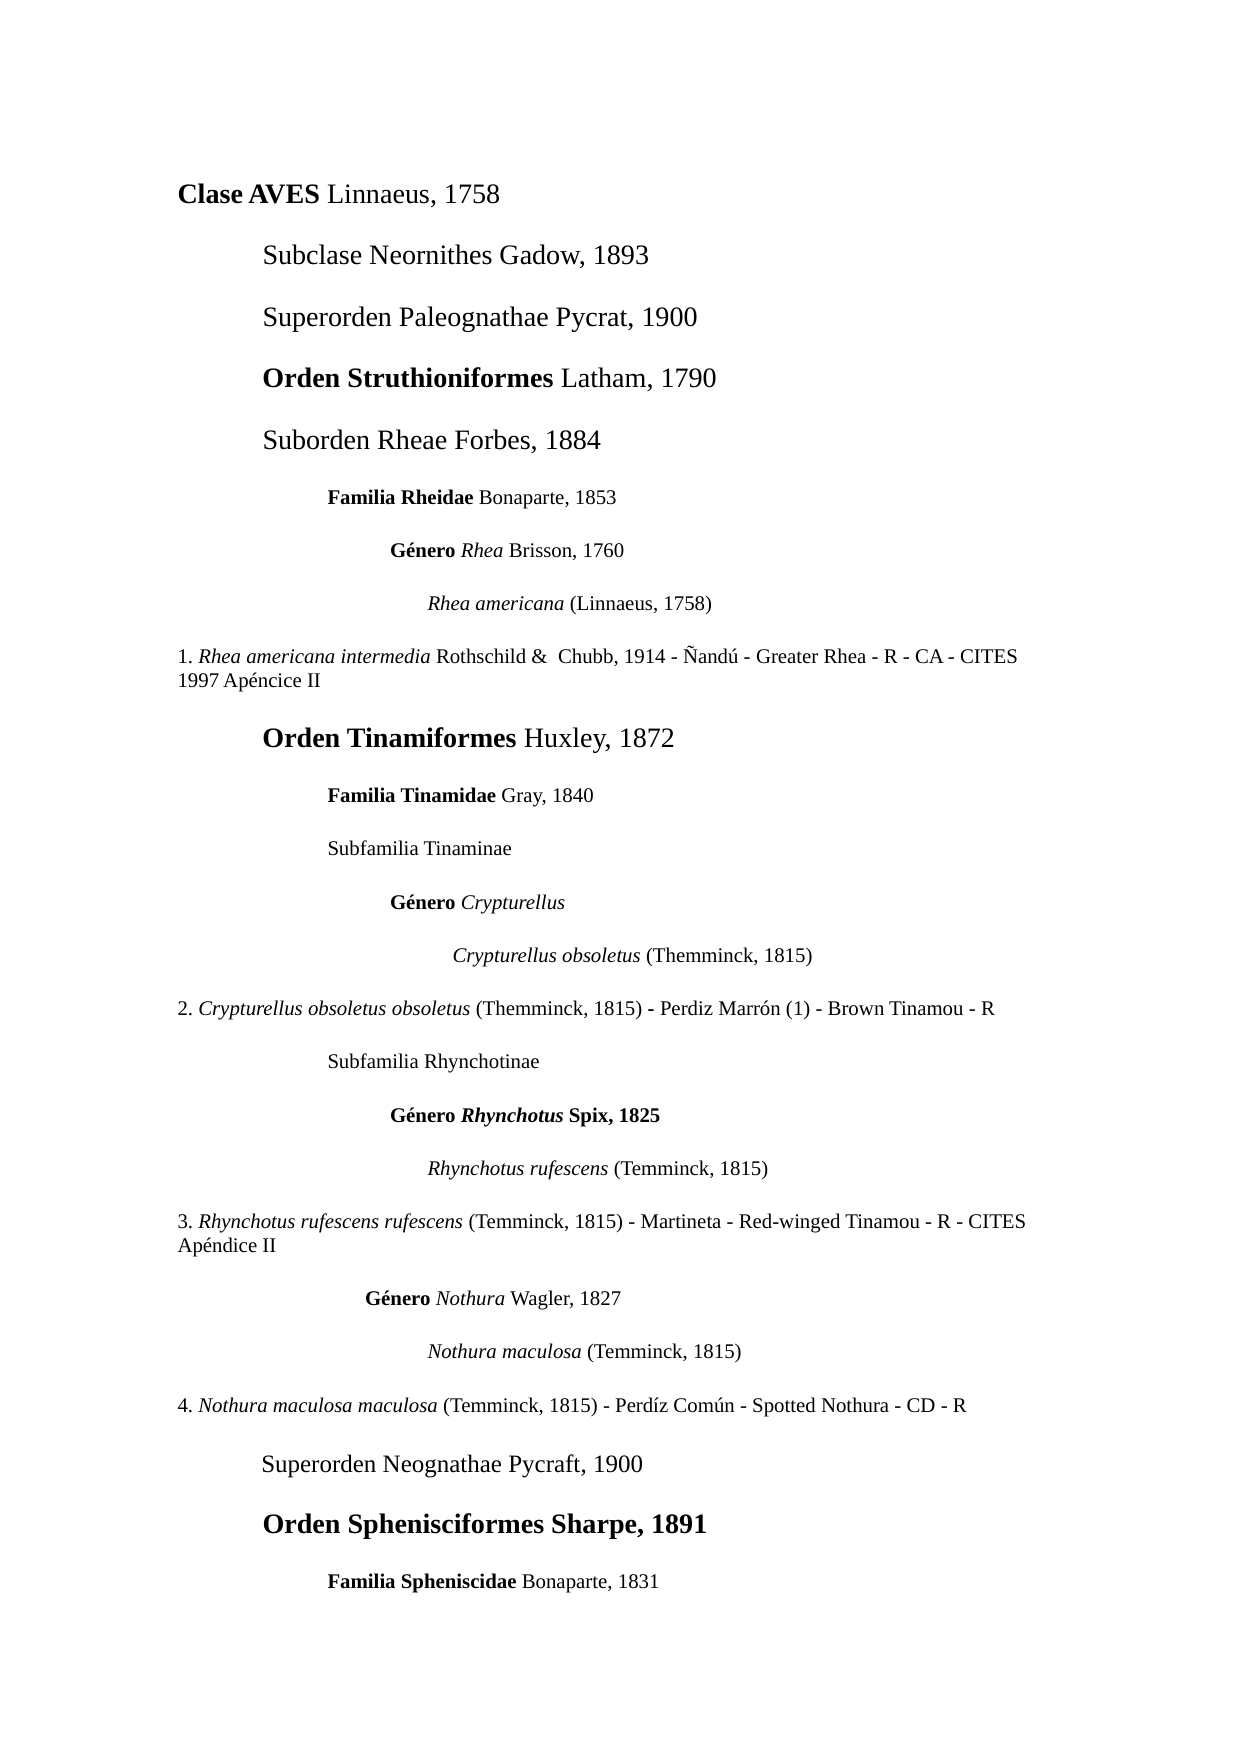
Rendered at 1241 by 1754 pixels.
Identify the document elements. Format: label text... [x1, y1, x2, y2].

text Clase AVES Linnaeus, 1758 [177, 177, 1063, 209]
text Subfamilia Rhynchotinae [327, 1049, 1063, 1073]
text Familia Spheniscidae Bonaparte, 1831 [327, 1569, 1063, 1593]
text Género Nothura Wagler, 1827 [177, 1286, 1063, 1310]
text Nothura maculosa (Temminck, 1815) [177, 1339, 1063, 1363]
text Subfamilia Tinaminae [327, 836, 1063, 860]
text Rhea americana (Linnaeus, 1758) [177, 591, 1063, 615]
text Orden Sphenisciformes Sharpe, 1891 [177, 1507, 1063, 1540]
text Rhynchotus rufescens (Temminck, 1815) [177, 1156, 1063, 1180]
text Suborden Rheae Forbes, 1884 [177, 423, 1063, 455]
text 1. Rhea americana intermedia Rothschild & Chubb, 1914 - Ñandú - Greater Rhea - R - CA - CITES 1997 Apéncice II [177, 644, 1063, 692]
text Género Rhynchotus Spix, 1825 [327, 1102, 1063, 1127]
text Superorden Paleognathae Pycrat, 1900 [177, 300, 1063, 332]
text Familia Tinamidae Gray, 1840 [327, 783, 1063, 807]
text Orden Struthioniformes Latham, 1790 [177, 361, 1063, 394]
text 2. Crypturellus obsoletus obsoletus (Themminck, 1815) - Perdiz Marrón (1) - Brown Tinamou - R [177, 996, 1063, 1020]
text Crypturellus obsoletus (Themminck, 1815) [327, 943, 1063, 967]
text Género Rhea Brisson, 1760 [327, 538, 1063, 562]
text Superorden Neognathae Pycraft, 1900 [177, 1446, 1063, 1478]
text Orden Tinamiformes Huxley, 1872 [177, 722, 1063, 754]
text Género Crypturellus [327, 889, 1063, 914]
text Familia Rheidae Bonaparte, 1853 [327, 484, 1063, 509]
text 3. Rhynchotus rufescens rufescens (Temminck, 1815) - Martineta - Red-winged Tinamou - R - CITES Apéndice II [177, 1209, 1063, 1257]
text Subclase Neornithes Gadow, 1893 [177, 238, 1063, 271]
text 4. Nothura maculosa maculosa (Temminck, 1815) - Perdíz Común - Spotted Nothura - CD - R [177, 1393, 1063, 1417]
